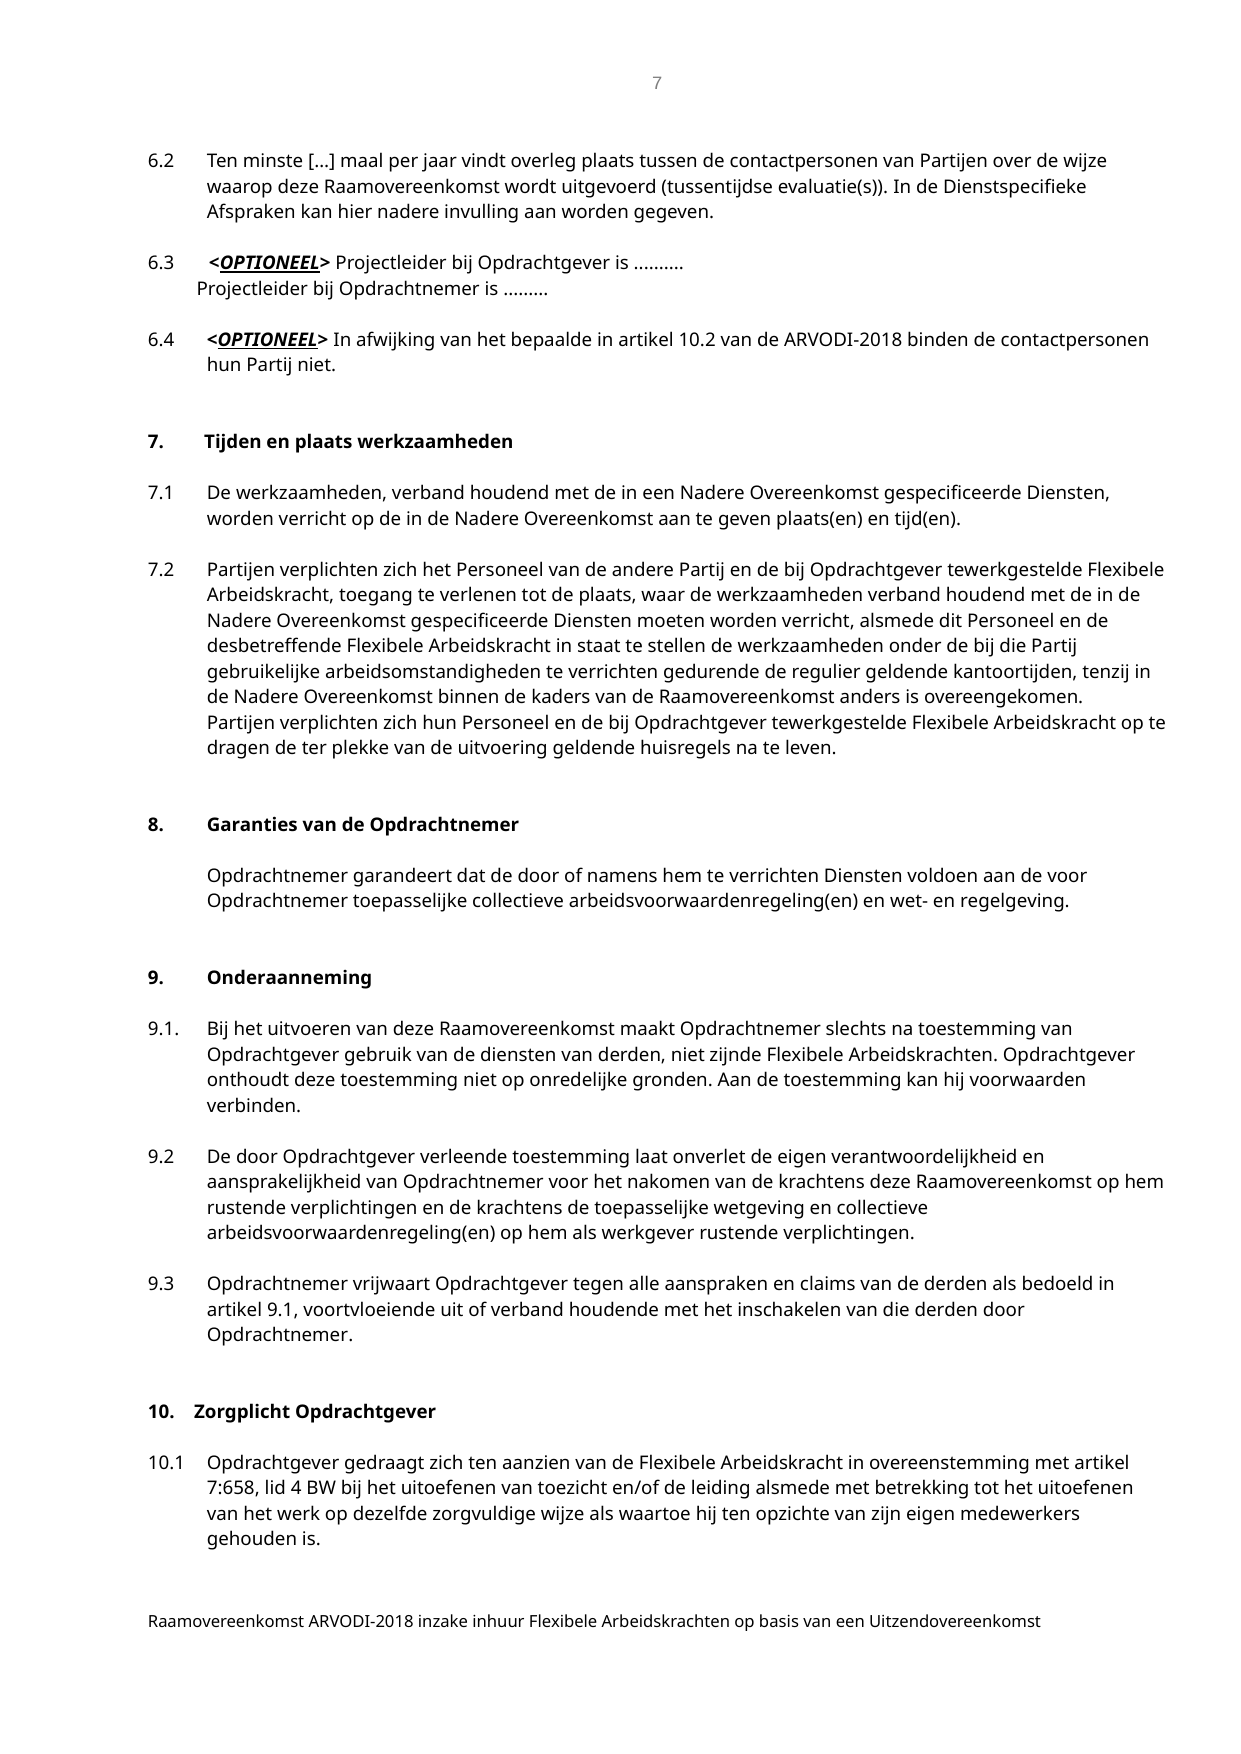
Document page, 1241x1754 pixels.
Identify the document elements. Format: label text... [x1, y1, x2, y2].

text 6.4 <OPTIONEEL> In afwijking van het bepaalde in artikel 10.2 van de ARVODI-2018 binden de contactpersonen hun Partij niet. [148, 326, 1167, 377]
text 6.3 <OPTIONEEL> Projectleider bij Opdrachtgever is .......... [148, 250, 1167, 275]
text 10.1 Opdrachtgever gedraagt zich ten aanzien van de Flexibele Arbeidskracht in overeenstemming met artikel 7:658, lid 4 BW bij het uitoefenen van toezicht en/of de leiding alsmede met betrekking tot het uitoefenen van het werk op dezelfde zorgvuldige wijze als waartoe hij ten opzichte van zijn eigen medewerkers gehouden is. [148, 1449, 1167, 1551]
text 9.3 Opdrachtnemer vrijwaart Opdrachtgever tegen alle aanspraken en claims van de derden als bedoeld in artikel 9.1, voortvloeiende uit of verband houdende met het inschakelen van die derden door Opdrachtnemer. [148, 1271, 1167, 1347]
text Projectleider bij Opdrachtnemer is ......... [148, 275, 1167, 301]
text 9. Onderaanneming [148, 964, 1167, 990]
text 7. Tijden en plaats werkzaamheden [148, 428, 1167, 454]
text aansprakelijkheid van Opdrachtnemer voor het nakomen van de krachtens deze Raamovereenkomst op hem rustende verplichtingen en de krachtens de toepasselijke wetgeving en collectieve arbeidsvoorwaardenregeling(en) op hem als werkgever rustende verplichtingen. [207, 1168, 1167, 1245]
text 6.2 Ten minste […] maal per jaar vindt overleg plaats tussen de contactpersonen van Partijen over de wijze waarop deze Raamovereenkomst wordt uitgevoerd (tussentijdse evaluatie(s)). In de Dienstspecifieke Afspraken kan hier nadere invulling aan worden gegeven. [148, 148, 1167, 224]
text 9.2 De door Opdrachtgever verleende toestemming laat onverlet de eigen verantwoordelijkheid en [148, 1143, 1167, 1168]
text Partijen verplichten zich hun Personeel en de bij Opdrachtgever tewerkgestelde Flexibele Arbeidskracht op te dragen de ter plekke van de uitvoering geldende huisregels na te leven. [207, 709, 1167, 760]
text Opdrachtnemer garandeert dat de door of namens hem te verrichten Diensten voldoen aan de voor Opdrachtnemer toepasselijke collectieve arbeidsvoorwaardenregeling(en) en wet- en regelgeving. [148, 862, 1167, 913]
text 8. Garanties van de Opdrachtnemer [148, 811, 1167, 837]
text 10. Zorgplicht Opdrachtgever [148, 1398, 1167, 1424]
text 7.2 Partijen verplichten zich het Personeel van de andere Partij en de bij Opdrachtgever tewerkgestelde Flexibele Arbeidskracht, toegang te verlenen tot de plaats, waar de werkzaamheden verband houdend met de in de Nadere Overeenkomst gespecificeerde Diensten moeten worden verricht, alsmede dit Personeel en de desbetreffende Flexibele Arbeidskracht in staat te stellen de werkzaamheden onder de bij die Partij gebruikelijke arbeidsomstandigheden te verrichten gedurende de regulier geldende kantoortijden, tenzij in de Nadere Overeenkomst binnen de kaders van de Raamovereenkomst anders is overeengekomen. [148, 556, 1167, 709]
text Opdrachtgever gebruik van de diensten van derden, niet zijnde Flexibele Arbeidskrachten. Opdrachtgever onthoudt deze toestemming niet op onredelijke gronden. Aan de toestemming kan hij voorwaarden verbinden. [148, 1041, 1167, 1117]
text 9.1. Bij het uitvoeren van deze Raamovereenkomst maakt Opdrachtnemer slechts na toestemming van [148, 1015, 1167, 1041]
text 7.1 De werkzaamheden, verband houdend met de in een Nadere Overeenkomst gespecificeerde Diensten, worden verricht op de in de Nadere Overeenkomst aan te geven plaats(en) en tijd(en). [148, 479, 1167, 530]
